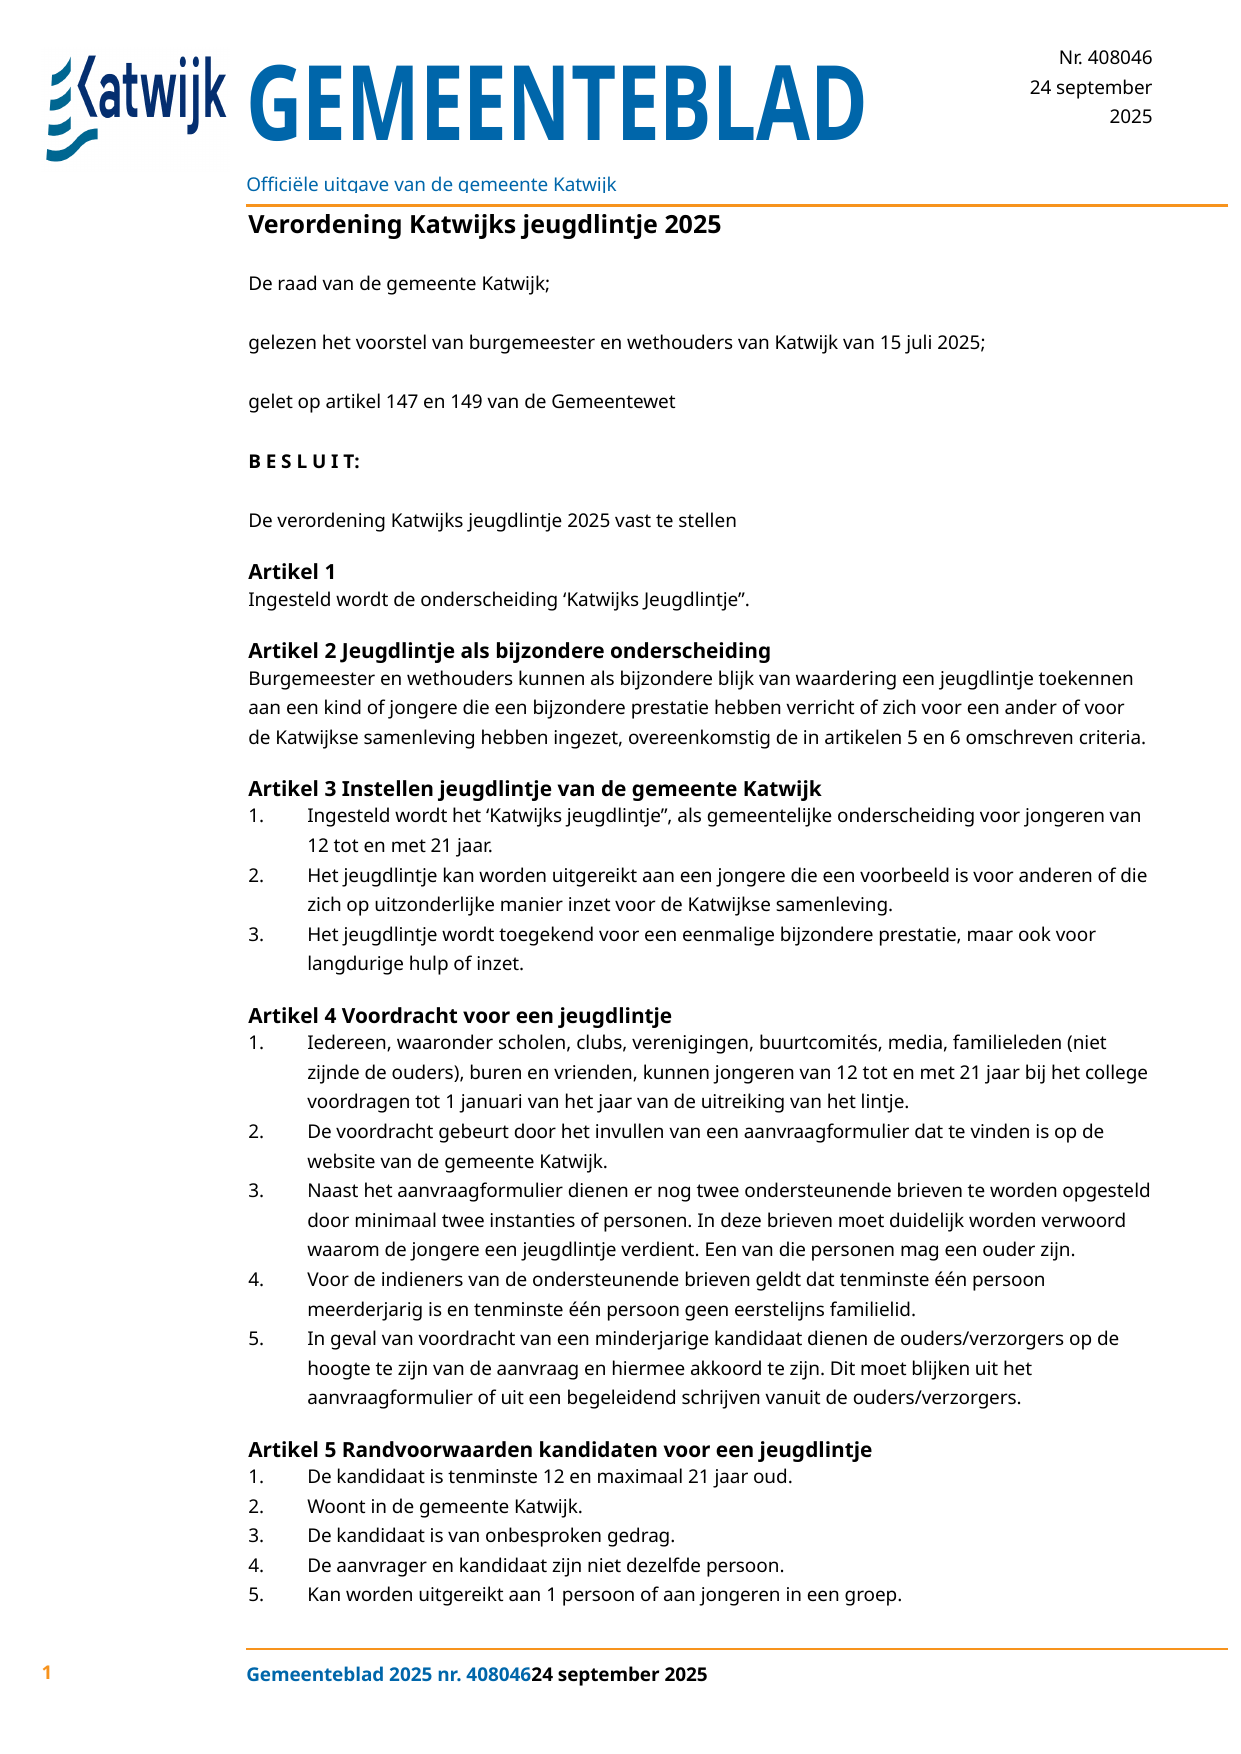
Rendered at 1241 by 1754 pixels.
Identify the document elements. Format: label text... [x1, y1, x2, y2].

list De kandidaat is tenminste 12 en maximaal 21 jaar oud. [248, 1463, 1152, 1489]
list Woont in de gemeente Katwijk. [248, 1493, 1152, 1519]
text Artikel 3 Instellen jeugdlintje van de gemeente Katwijk [248, 774, 1152, 803]
text Artikel 2 Jeugdlintje als bijzondere onderscheiding [248, 636, 1152, 665]
text De verordening Katwijks jeugdlintje 2025 vast te stellen [248, 507, 1152, 533]
text gelezen het voorstel van burgemeester en wethouders van Katwijk van 15 juli 2025; [248, 329, 1152, 355]
list Het jeugdlintje kan worden uitgereikt aan een jongere die een voorbeeld is voor anderen of die zich op uitzonderlijke manier inzet voor de Katwijkse samenleving. [248, 862, 1152, 917]
text gelet op artikel 147 en 149 van de Gemeentewet [248, 389, 1152, 414]
list Iedereen, waaronder scholen, clubs, verenigingen, buurtcomités, media, familieleden (niet zijnde de ouders), buren en vrienden, kunnen jongeren van 12 tot en met 21 jaar bij het college voordragen tot 1 januari van het jaar van de uitreiking van het lintje. [248, 1029, 1152, 1114]
text De raad van de gemeente Katwijk; [248, 270, 1152, 296]
list Het jeugdlintje wordt toegekend voor een eenmalige bijzondere prestatie, maar ook voor langdurige hulp of inzet. [248, 921, 1152, 976]
list Ingesteld wordt het ‘Katwijks jeugdlintje”, als gemeentelijke onderscheiding voor jongeren van 12 tot en met 21 jaar. [248, 803, 1152, 858]
list De kandidaat is van onbesproken gedrag. [248, 1522, 1152, 1548]
text Ingesteld wordt de onderscheiding ‘Katwijks Jeugdlintje”. [248, 586, 1152, 612]
text Verordening Katwijks jeugdlintje 2025 [248, 207, 1152, 241]
list Voor de indieners van de ondersteunende brieven geldt dat tenminste één persoon meerderjarig is en tenminste één persoon geen eerstelijns familielid. [248, 1266, 1152, 1321]
list De aanvrager en kandidaat zijn niet dezelfde persoon. [248, 1552, 1152, 1578]
list Naast het aanvraagformulier dienen er nog twee ondersteunende brieven te worden opgesteld door minimaal twee instanties of personen. In deze brieven moet duidelijk worden verwoord waarom de jongere een jeugdlintje verdient. Een van die personen mag een ouder zijn. [248, 1177, 1152, 1262]
text Artikel 4 Voordracht voor een jeugdlintje [248, 1001, 1152, 1029]
list De voordracht gebeurt door het invullen van een aanvraagformulier dat te vinden is op de website van de gemeente Katwijk. [248, 1118, 1152, 1173]
text B E S L U I T: [248, 448, 1152, 473]
text Artikel 1 [248, 557, 1152, 586]
text Burgemeester en wethouders kunnen als bijzondere blijk van waardering een jeugdlintje toekennen aan een kind of jongere die een bijzondere prestatie hebben verricht of zich voor een ander of voor de Katwijkse samenleving hebben ingezet, overeenkomstig de in artikelen 5 en 6 omschreven criteria. [248, 665, 1152, 749]
list Kan worden uitgereikt aan 1 persoon of aan jongeren in een groep. [248, 1582, 1152, 1607]
list In geval van voordracht van een minderjarige kandidaat dienen de ouders/verzorgers op de hoogte te zijn van de aanvraag en hiermee akkoord te zijn. Dit moet blijken uit het aanvraagformulier of uit een begeleidend schrijven vanuit de ouders/verzorgers. [248, 1325, 1152, 1410]
text Artikel 5 Randvoorwaarden kandidaten voor een jeugdlintje [248, 1435, 1152, 1463]
picture [41, 47, 231, 172]
